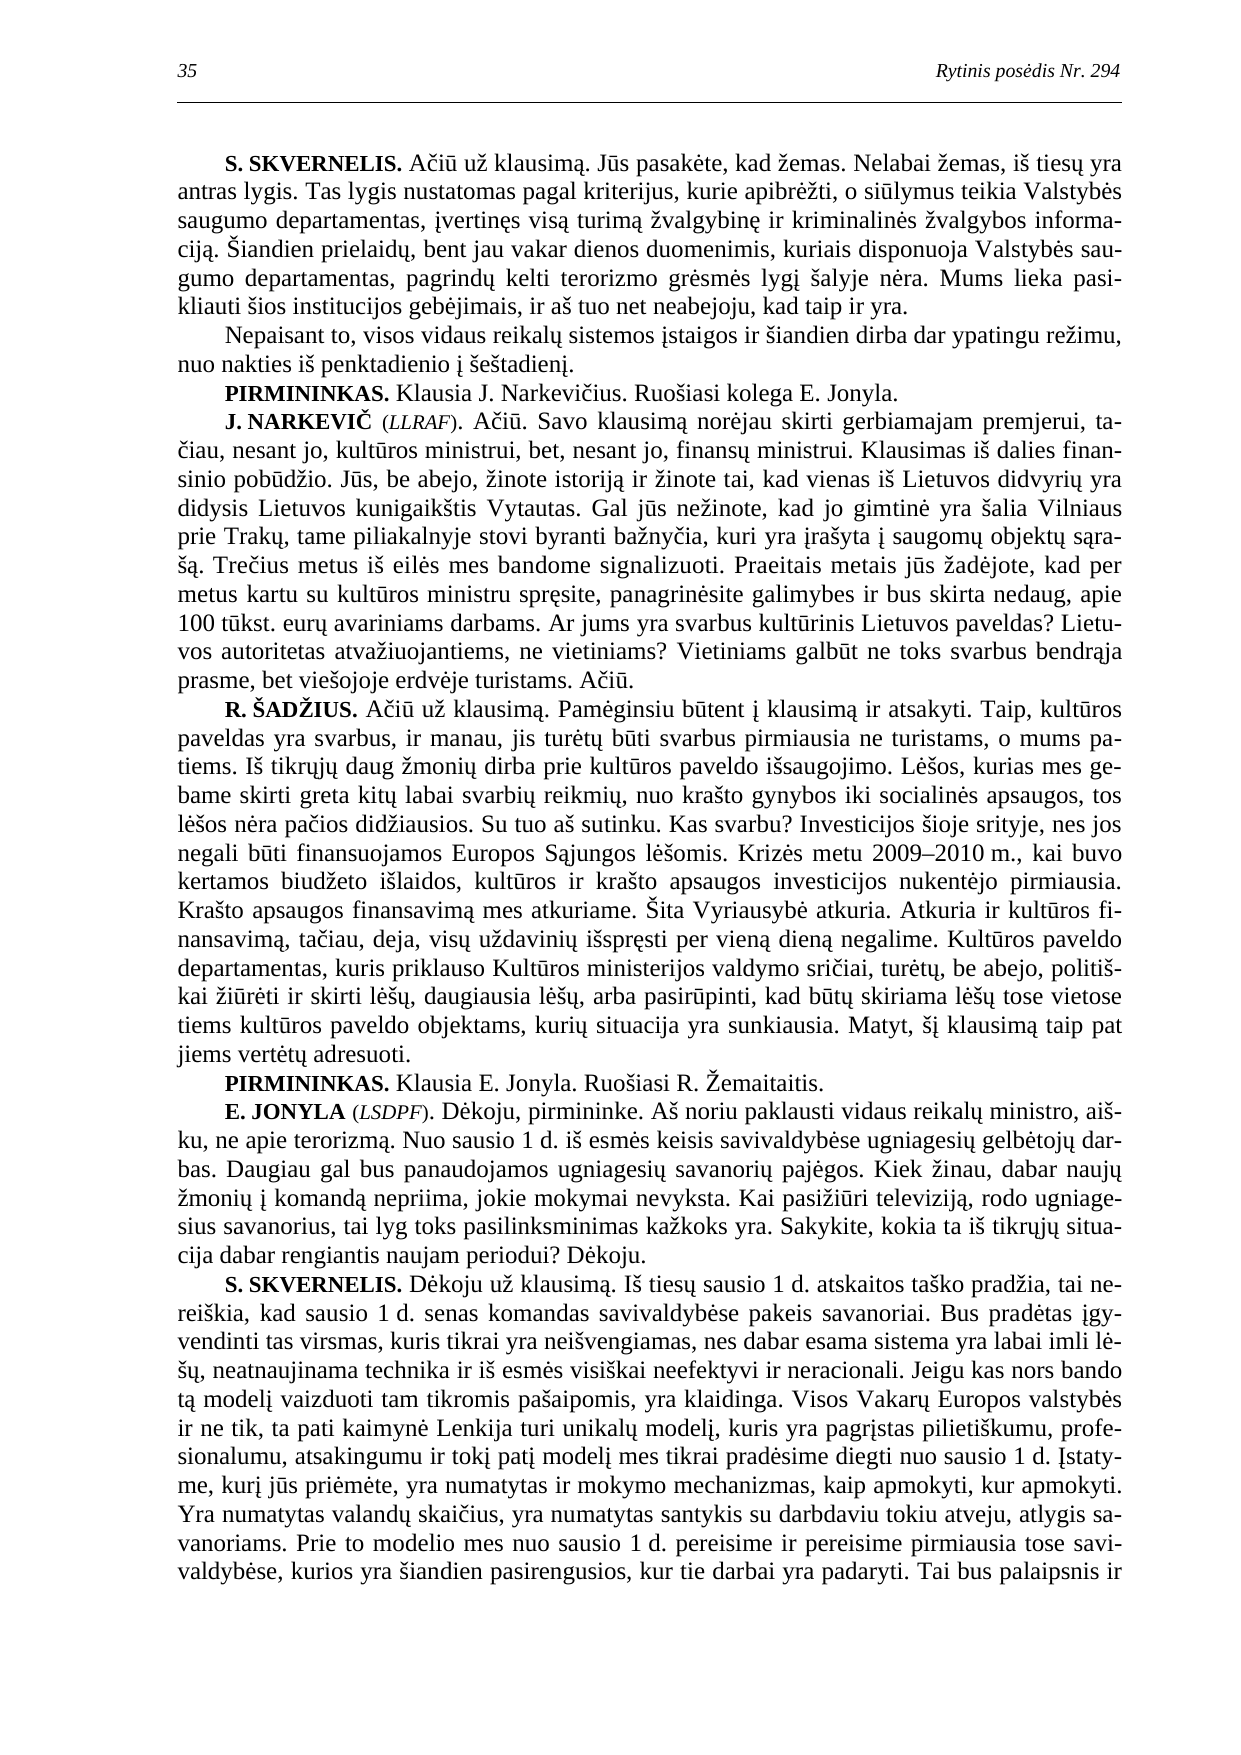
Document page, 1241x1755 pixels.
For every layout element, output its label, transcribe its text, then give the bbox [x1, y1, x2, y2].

text S. SKVERNELIS. Ačiū už klau­si­mą. Jūs pa­sa­kė­te, kad že­mas. Ne­la­bai že­mas, iš tie­sų yra ant­ras ly­gis. Tas ly­gis nu­sta­to­mas pa­gal kri­te­ri­jus, ku­rie api­brėž­ti, o siū­ly­mus tei­kia Vals­ty­bės sau­gu­mo de­par­ta­men­tas, įver­ti­nęs vi­są tu­ri­mą žval­gy­bi­nę ir kri­mi­na­li­nės žval­gy­bos in­for­ma­ci­ją. Šian­dien prie­lai­dų, bent jau va­kar die­nos duo­me­ni­mis, ku­riais dis­po­nuo­ja Vals­ty­bės sau­gu­mo de­par­ta­men­tas, pa­grin­dų kel­ti te­ro­riz­mo grės­mės ly­gį ša­ly­je nė­ra. Mums lie­ka pa­si­kliau­ti šios ins­ti­tu­ci­jos ge­bė­ji­mais, ir aš tuo net ne­abe­jo­ju, kad taip ir yra. [177, 148, 1122, 320]
text J. NARKEVIČ (LLRAF). Ačiū. Sa­vo klau­si­mą no­rė­jau skir­ti ger­bia­ma­jam prem­je­rui, ta­čiau, ne­sant jo, kul­tū­ros mi­nist­rui, bet, ne­sant jo, fi­nan­sų mi­nist­rui. Klau­si­mas iš da­lies fi­nan­si­nio po­bū­džio. Jūs, be abe­jo, ži­no­te is­to­ri­ją ir ži­no­te tai, kad vie­nas iš Lie­tu­vos did­vy­rių yra di­dy­sis Lie­tu­vos ku­ni­gaikš­tis Vy­tau­tas. Gal jūs ne­ži­no­te, kad jo gim­ti­nė yra ša­lia Vil­niaus prie Tra­kų, ta­me pi­lia­kal­ny­je sto­vi by­ran­ti baž­ny­čia, ku­ri yra įra­šy­ta į sau­go­mų ob­jek­tų są­ra­šą. Tre­čius me­tus iš ei­lės mes ban­do­me sig­na­li­zuo­ti. Pra­ei­tais me­tais jūs ža­dė­jo­te, kad per me­tus kar­tu su kul­tū­ros mi­nist­ru sprę­si­te, pa­nag­ri­nė­si­te ga­li­my­bes ir bus skir­ta ne­daug, apie 100 tūkst. eu­rų ava­ri­niams dar­bams. Ar jums yra svar­bus kul­tū­ri­nis Lie­tu­vos pa­vel­das? Lie­tu­vos au­to­ri­te­tas at­va­žiuo­jan­tiems, ne vie­ti­niams? Vie­ti­niams gal­būt ne toks svar­bus ben­drą­ja pras­me, bet vie­šo­jo­je erd­vė­je tu­ris­tams. Ačiū. [177, 406, 1122, 694]
text S. SKVERNELIS. Dė­ko­ju už klau­si­mą. Iš tie­sų sau­sio 1 d. at­skai­tos taš­ko pra­džia, tai ne­reiš­kia, kad sau­sio 1 d. se­nas ko­man­das sa­vi­val­dy­bė­se pa­keis sa­va­no­riai. Bus pra­dė­tas įgy­ven­din­ti tas vir­smas, ku­ris tik­rai yra ne­iš­ven­gia­mas, nes da­bar esa­ma sis­te­ma yra la­bai im­li lė­šų, ne­at­nau­ji­na­ma tech­ni­ka ir iš es­mės vi­siš­kai ne­efek­ty­vi ir ne­ra­cio­na­li. Jei­gu kas nors ban­do tą mo­de­lį vaiz­duo­ti tam tik­ro­mis pa­šai­po­mis, yra klai­din­ga. Vi­sos Va­ka­rų Eu­ro­pos vals­ty­bės ir ne tik, ta pa­ti kai­my­nė Len­ki­ja tu­ri uni­ka­lų mo­de­lį, ku­ris yra pa­grįs­tas pi­lie­tiš­ku­mu, pro­fe­sio­na­lu­mu, at­sa­kin­gu­mu ir to­kį pa­tį mo­de­lį mes tik­rai pra­dė­si­me dieg­ti nuo sau­sio 1 d. Įsta­ty­me, ku­rį jūs pri­ėmė­te, yra nu­ma­ty­tas ir mo­ky­mo me­cha­niz­mas, kaip ap­mo­ky­ti, kur ap­mo­ky­ti. Yra nu­ma­ty­tas va­lan­dų skai­čius, yra nu­ma­ty­tas san­ty­kis su darb­da­viu to­kiu at­ve­ju, at­ly­gis sa­va­no­riams. Prie to mo­de­lio mes nuo sau­sio 1 d. per­ei­si­me ir per­ei­si­me pir­miau­sia to­se sa­vi­val­dy­bė­se, ku­rios yra šian­dien pa­si­ren­gu­sios, kur tie dar­bai yra pa­da­ry­ti. Tai bus pa­laips­nis ir [177, 1269, 1122, 1585]
text Ne­pai­sant to, vi­sos vi­daus rei­ka­lų sis­te­mos įstai­gos ir šian­dien dir­ba dar ypa­tin­gu re­ži­mu, nuo nak­ties iš penk­ta­die­nio į šeš­ta­die­nį. [177, 320, 1122, 378]
text PIRMININKAS. Klau­sia E. Jo­ny­la. Ruo­šia­si R. Že­mai­tai­tis. [177, 1068, 1122, 1096]
text R. ŠADŽIUS. Ačiū už klau­si­mą. Pa­mė­gin­siu bū­tent į klau­si­mą ir at­sa­ky­ti. Taip, kul­tū­ros pa­vel­das yra svar­bus, ir ma­nau, jis tu­rė­tų bū­ti svar­bus pir­miau­sia ne tu­ris­tams, o mums pa­tiems. Iš tik­rų­jų daug žmo­nių dir­ba prie kul­tū­ros pa­vel­do iš­sau­go­ji­mo. Lė­šos, ku­rias mes ge­ba­me skir­ti gre­ta ki­tų la­bai svar­bių reik­mių, nuo kraš­to gy­ny­bos iki so­cia­li­nės ap­sau­gos, tos lė­šos nė­ra pa­čios di­džiau­sios. Su tuo aš su­tin­ku. Kas svar­bu? In­ves­ti­ci­jos šio­je sri­ty­je, nes jos ne­ga­li bū­ti fi­nan­suo­ja­mos Eu­ro­pos Są­jun­gos lė­šo­mis. Kri­zės me­tu 2009–2010 m., kai bu­vo ker­ta­mos biu­dže­to iš­lai­dos, kul­tū­ros ir kraš­to ap­sau­gos in­ves­ti­ci­jos nu­ken­tė­jo pir­miau­sia. Kraš­to ap­sau­gos fi­nan­sa­vi­mą mes at­ku­ria­me. Ši­ta Vy­riau­sy­bė at­ku­ria. At­ku­ria ir kul­tū­ros fi­nan­sa­vi­mą, ta­čiau, de­ja, vi­sų už­da­vi­nių iš­spręs­ti per vie­ną die­ną ne­ga­li­me. Kul­tū­ros pa­vel­do de­par­ta­men­tas, ku­ris pri­klau­so Kul­tū­ros mi­nis­te­ri­jos val­dy­mo sri­čiai, tu­rė­tų, be abe­jo, po­li­tiš­kai žiū­rė­ti ir skir­ti lė­šų, dau­giau­sia lė­šų, ar­ba pa­si­rū­pin­ti, kad bū­tų ski­ria­ma lė­šų to­se vie­to­se tiems kul­tū­ros pa­vel­do ob­jek­tams, ku­rių si­tu­a­ci­ja yra sun­kiau­sia. Ma­tyt, šį klau­si­mą taip pat jiems ver­tė­tų ad­re­suo­ti. [177, 694, 1122, 1068]
text PIRMININKAS. Klau­sia J. Nar­ke­vi­čius. Ruo­šia­si ko­le­ga E. Jo­ny­la. [177, 378, 1122, 406]
text E. JONYLA (LSDPF). Dė­ko­ju, pir­mi­nin­ke. Aš no­riu pa­klaus­ti vi­daus rei­ka­lų mi­nist­ro, aiš­ku, ne apie te­ro­riz­mą. Nuo sau­sio 1 d. iš es­mės kei­sis sa­vi­val­dy­bė­se ug­nia­ge­sių gel­bė­to­jų dar­bas. Dau­giau gal bus pa­nau­do­ja­mos ug­nia­ge­sių sa­va­no­rių pa­jė­gos. Kiek ži­nau, da­bar nau­jų žmo­nių į ko­man­dą ne­pri­ima, jo­kie mo­ky­mai ne­vyks­ta. Kai pa­si­žiū­ri te­le­vi­zi­ją, ro­do ug­nia­ge­sius sa­va­no­rius, tai lyg toks pa­si­links­mi­ni­mas kaž­koks yra. Sa­ky­ki­te, ko­kia ta iš tik­rų­jų si­tu­a­ci­ja da­bar ren­gian­tis nau­jam pe­ri­odui? Dė­ko­ju. [177, 1096, 1122, 1269]
